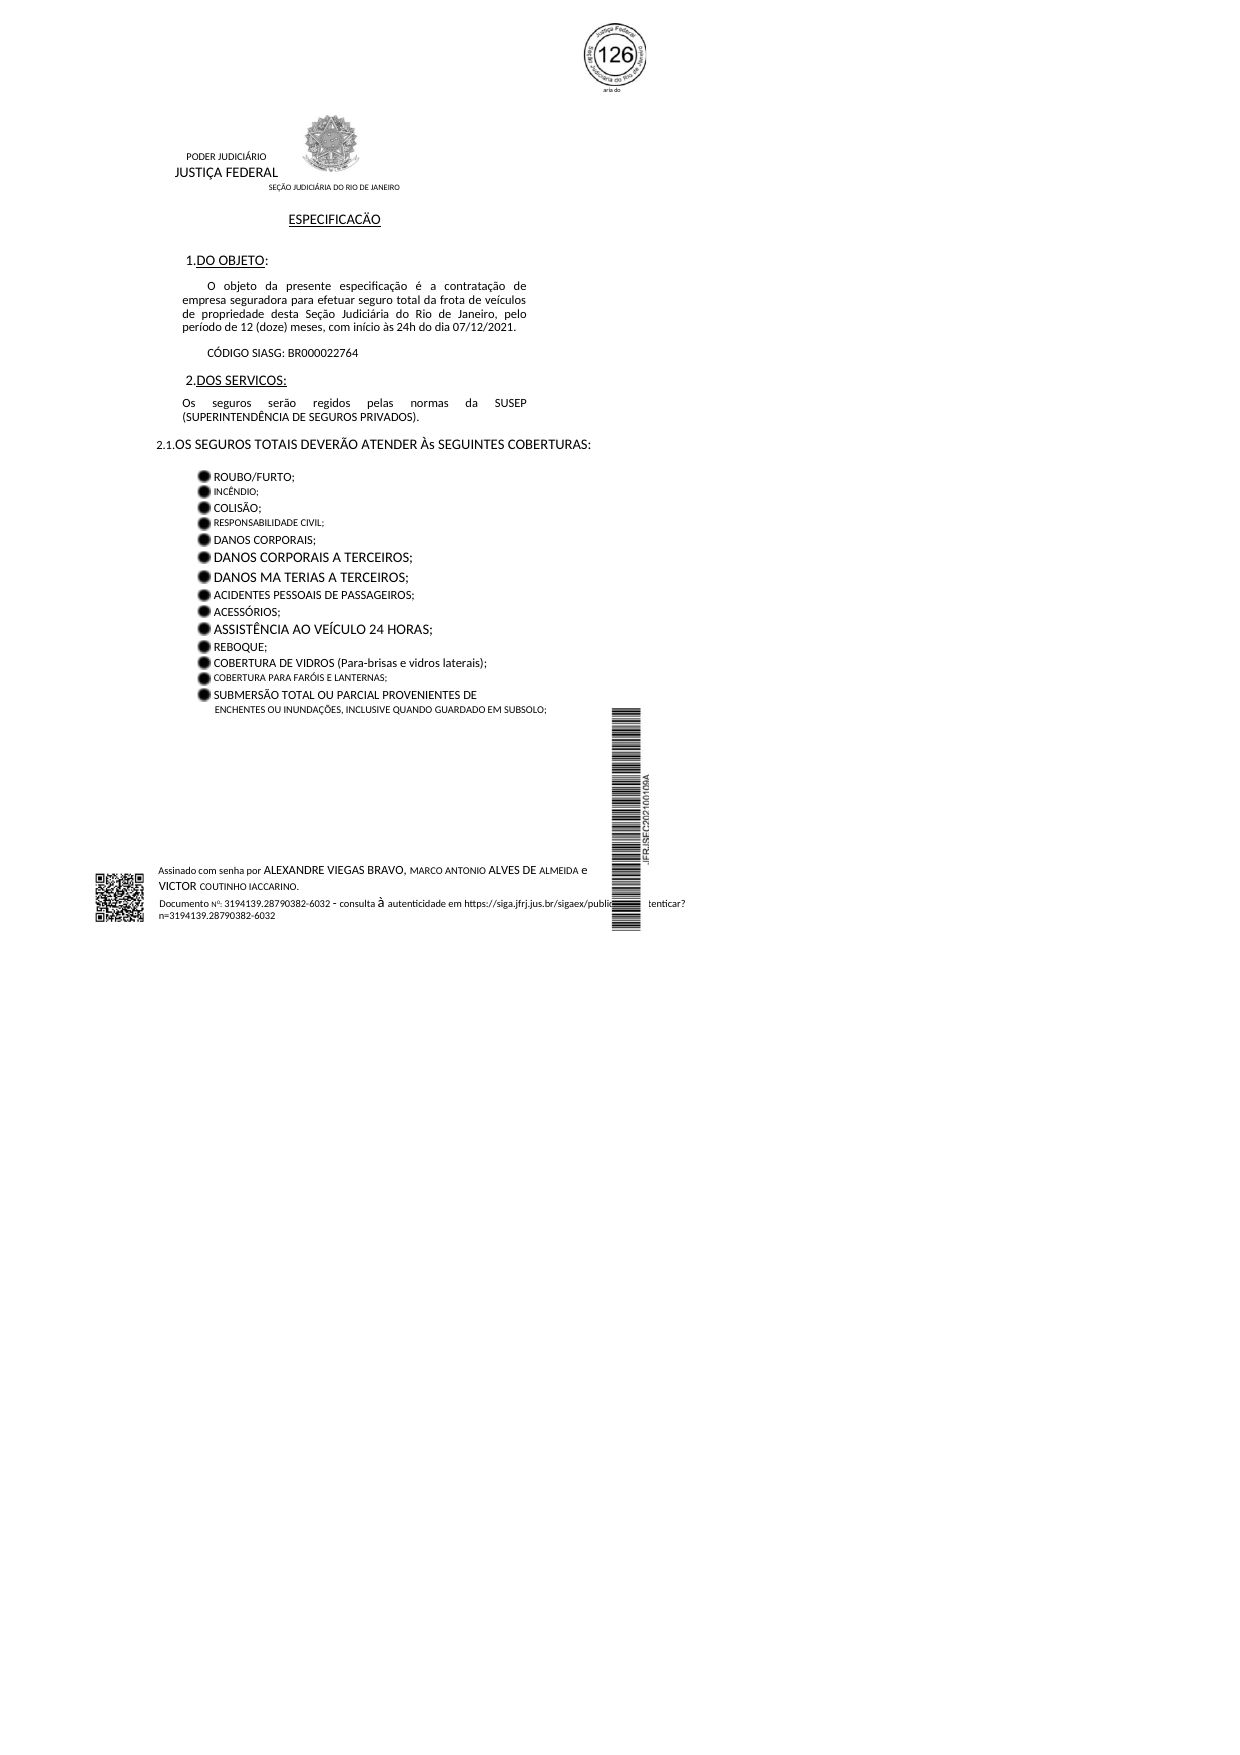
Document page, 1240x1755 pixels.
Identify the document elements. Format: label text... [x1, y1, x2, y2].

list SUBMERSÃO TOTAL OU PARCIAL PROVENIENTES DE [133, 687, 1089, 703]
list [133, 485, 197, 499]
list ASSISTÊNCIA AO VEÍCULO 24 HORAS; [133, 620, 1089, 638]
list [133, 517, 197, 531]
list DANOS CORPORAIS A TERCEIROS; [133, 548, 1089, 566]
list ACESSÓRIOS; [133, 604, 1089, 619]
list [133, 672, 197, 686]
list COBERTURA DE VIDROS (Para-brisas e vidros laterais); [133, 656, 1089, 671]
text Os seguros serão regidos pelas normas da SUSEP (SUPERINTENDÊNCIA DE SEGUROS PRIVADOS). [182, 397, 527, 424]
list DOS SERVICOS: [155, 371, 1089, 389]
list COLISÃO; [133, 501, 1089, 516]
text PODER JUDICIÁRIO [150, 150, 302, 163]
list COBERTURA PARA FARÓIS E LANTERNAS; [211, 672, 1089, 686]
list INCÊNDIO; [211, 485, 1089, 499]
text ENCHENTES OU INUNDAÇÕES, INCLUSIVE QUANDO GUARDADO EM SUBSOLO; [214, 703, 649, 716]
list ACIDENTES PESSOAIS DE PASSAGEIROS; [133, 588, 1089, 603]
list DANOS MA TERIAS A TERCEIROS; [133, 568, 1089, 586]
list DO OBJETO: [155, 251, 1089, 269]
list OS SEGUROS TOTAIS DEVERÃO ATENDER Às SEGUINTES COBERTURAS: [123, 435, 603, 453]
text [360, 150, 518, 163]
list DANOS CORPORAIS; [133, 532, 1089, 548]
text SEÇÃO JUDICIÁRIA DO RIO DE JANEIRO [150, 182, 518, 192]
text CÓDIGO SIASG: BR000022764 [207, 346, 527, 360]
list RESPONSABILIDADE CIVIL; [211, 517, 1089, 531]
subtitle JUSTIÇA FEDERAL [150, 163, 514, 181]
text ESPECIFICACÄO [150, 210, 519, 228]
list ROUBO/FURTO; [133, 469, 1089, 484]
list REBOQUE; [133, 639, 1089, 655]
text O objeto da presente especificação é a contratação de empresa seguradora para efetuar seguro total da frota de veículos de propriedade desta Seção Judiciária do Rio de Janeiro, pelo período de 12 (doze) meses, com início às 24h do dia 07/12/2021. [182, 280, 527, 335]
